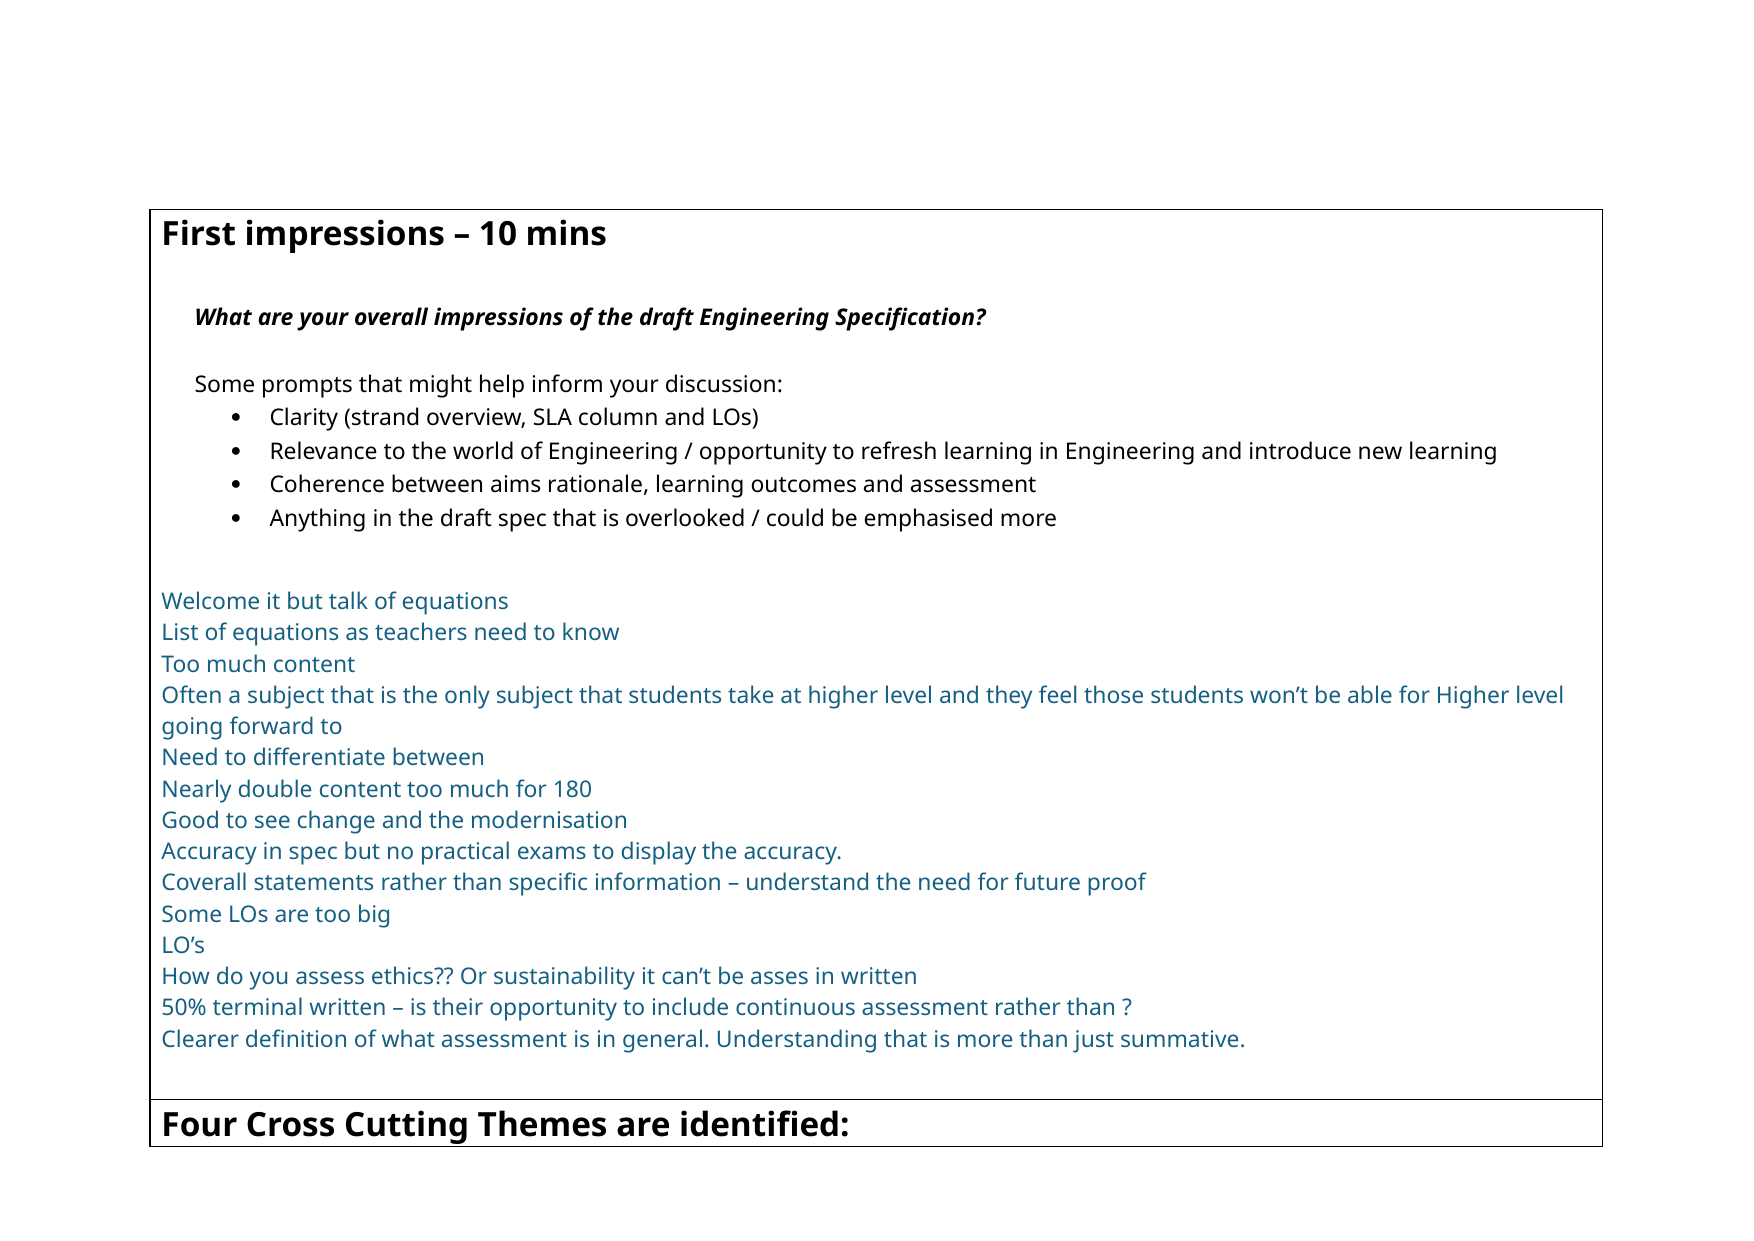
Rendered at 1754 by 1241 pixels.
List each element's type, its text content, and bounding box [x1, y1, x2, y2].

table_header First impressions – 10 mins What are your overall impressions of the draft Engineering Specification? Some prompts that might help inform your discussion: Clarity (strand overview, SLA column and LOs) Relevance to the world of Engineering / opportunity to refresh learning in Engineering and introduce new learning Coherence between aims rationale, learning outcomes and assessment Anything in the draft spec that is overlooked / could be emphasised more Welcome it but talk of equations List of equations as teachers need to know Too much content Often a subject that is the only subject that students take at higher level and they feel those students won’t be able for Higher level going forward to Need to differentiate between Nearly double content too much for 180 Good to see change and the modernisation Accuracy in spec but no practical exams to display the accuracy. Coverall statements rather than specific information – understand the need for future proof Some LOs are too big LO’s How do you assess ethics?? Or sustainability it can’t be asses in written 50% terminal written – is their opportunity to include continuous assessment rather than ? Clearer definition of what assessment is in general. Understanding that is more than just summative. [151, 210, 1602, 1099]
table_cell Four Cross Cutting Themes are identified: Engineering capability and Technical Literacy Ethics and Sustainability Engineering Design Manufacturing Techniques and Applications. What are your thoughts on the cross-cutting themes identified? To what extent are they evident across the learning outcomes? Is there areas to improve within these cross-cutting themes? Good to see sustainability in the 3rd strand but think there are opportunity to integrate it across all strands. Strong emphasis on sustainable material selection but that about the social impact Signpost on how much detail is required How is it going to be assess? Written? Project? Support for teacher in engaging with changes Yes they are visible but what is the depth We can’t let the SEC decide – you could delete the current syllabus and just teach from past papers and we can’t let that happen! Is there too much language – is having cross cutting themes and strands over complicating the whole thing. The cross cutting themes could be strands of their own. [151, 1100, 1602, 1146]
